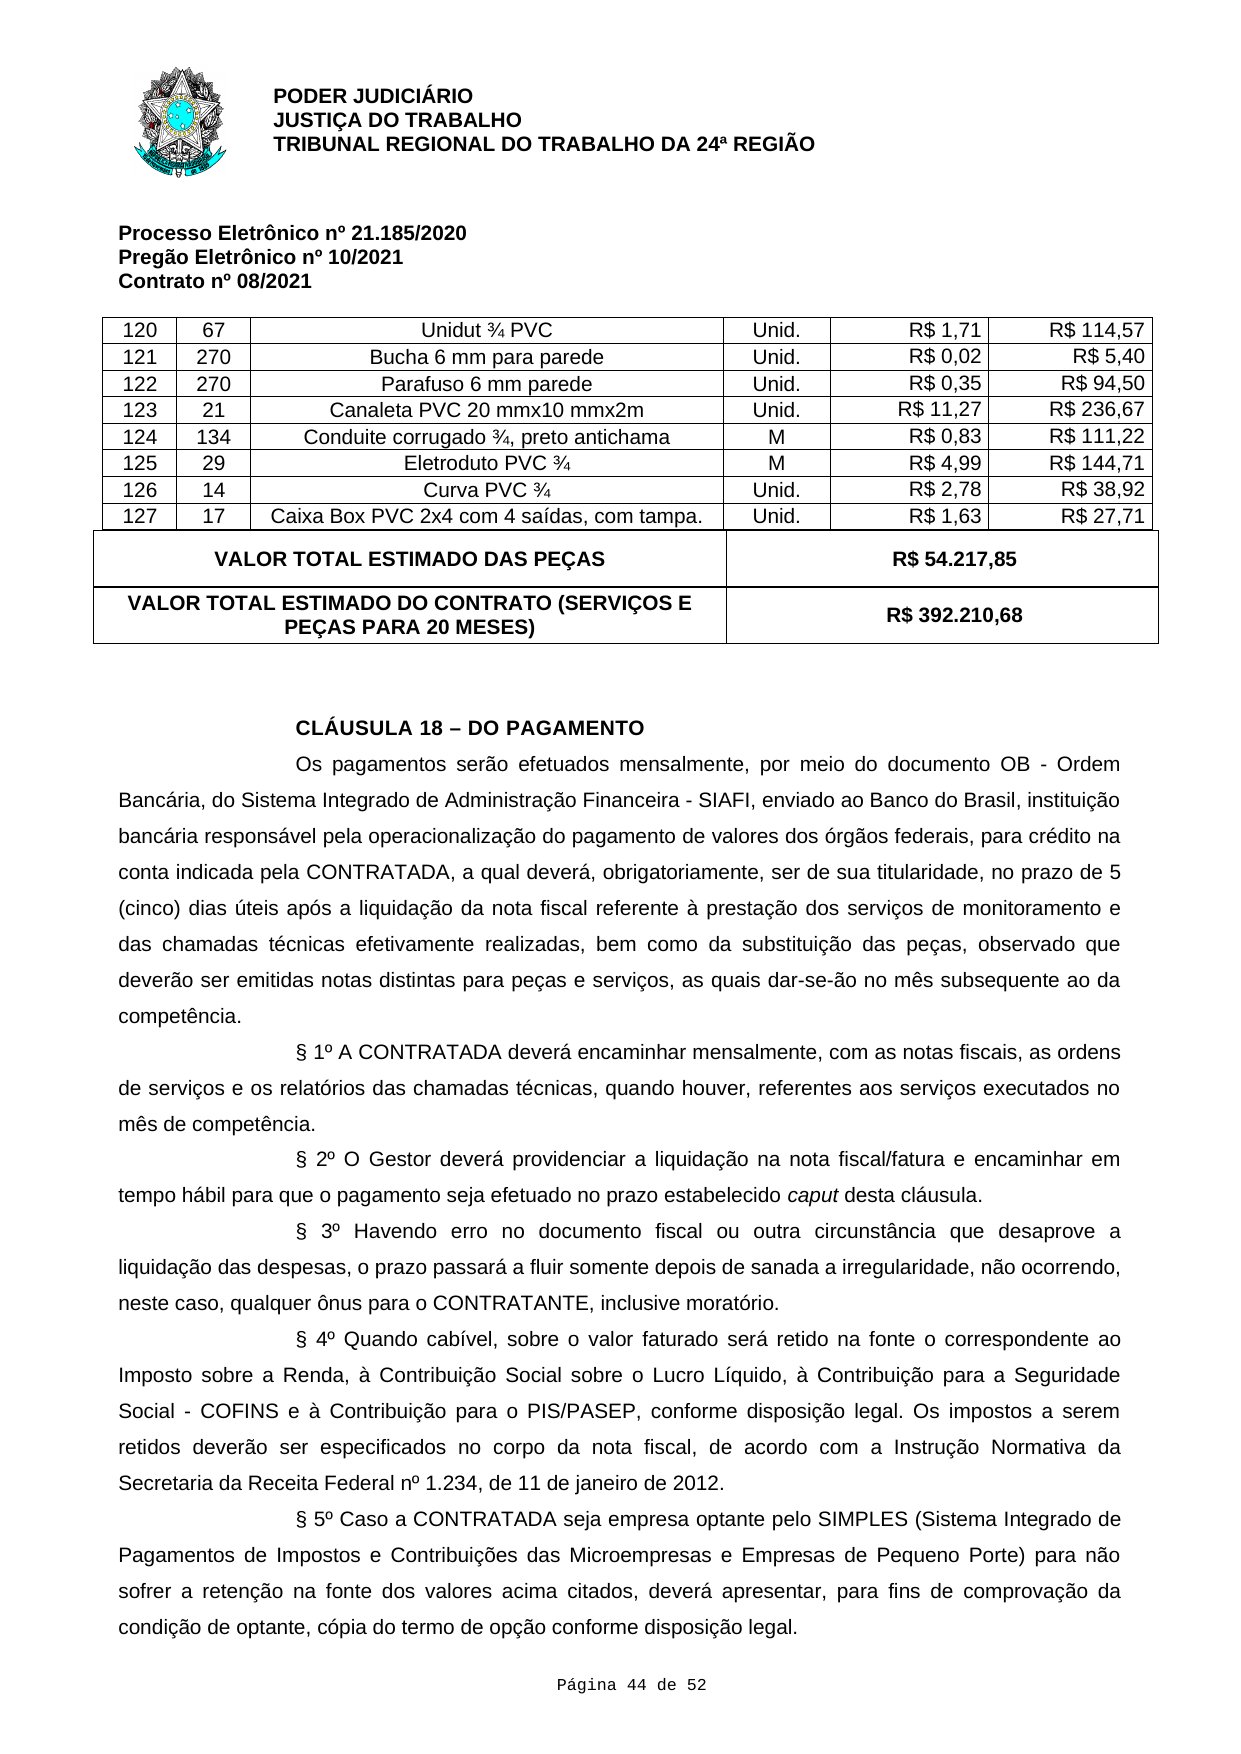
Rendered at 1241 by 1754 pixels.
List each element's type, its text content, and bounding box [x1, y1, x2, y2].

table_cell 125 [103, 450, 176, 476]
table_cell 21 [177, 397, 250, 423]
table_cell M [724, 450, 830, 476]
table_cell R$ 5,40 [989, 344, 1152, 370]
table_cell R$ 236,67 [989, 397, 1152, 423]
table_cell Unid. [724, 344, 830, 370]
table_cell 17 [177, 504, 250, 529]
text § 1º A CONTRATADA deverá encaminhar mensalmente, com as notas fiscais, as ordens de serviços e os relatórios das chamadas técnicas, quando houver, referentes aos serviços executados no mês de competência. [118, 1039, 1122, 1135]
table_cell Unid. [724, 477, 830, 502]
table_cell 126 [103, 477, 176, 502]
table_cell Unid. [724, 504, 830, 529]
table_cell 120 [103, 318, 176, 343]
picture [133, 66, 228, 178]
text § 2º O Gestor deverá providenciar a liquidação na nota fiscal/fatura e encaminhar em tempo hábil para que o pagamento seja efetuado no prazo estabelecido caput desta cláusula. [118, 1147, 1122, 1207]
table_cell R$ 1,63 [831, 504, 988, 529]
table_cell 29 [177, 450, 250, 476]
table_cell R$ 0,83 [831, 424, 988, 449]
table_cell Unid. [724, 318, 830, 343]
table_cell Parafuso 6 mm parede [251, 371, 723, 396]
table_cell R$ 144,71 [989, 450, 1152, 476]
table_cell R$ 11,27 [831, 397, 988, 423]
table_cell Unid. [724, 371, 830, 396]
table_cell R$ 38,92 [989, 477, 1152, 502]
table_cell Caixa Box PVC 2x4 com 4 saídas, com tampa. [251, 504, 723, 529]
table_cell Bucha 6 mm para parede [251, 344, 723, 370]
table_cell 127 [103, 504, 176, 529]
text Os pagamentos serão efetuados mensalmente, por meio do documento OB - Ordem Bancária, do Sistema Integrado de Administração Financeira - SIAFI, enviado ao Banco do Brasil, instituição bancária responsável pela operacionalização do pagamento de valores dos órgãos federais, para crédito na conta indicada pela contratada, a qual deverá, obrigatoriamente, ser de sua titularidade, no prazo de 5 (cinco) dias úteis após a liquidação da nota fiscal referente à prestação dos serviços de monitoramento e das chamadas técnicas efetivamente realizadas, bem como da substituição das peças, observado que deverão ser emitidas notas distintas para peças e serviços, as quais dar-se-ão no mês subsequente ao da competência. [118, 752, 1122, 1027]
table_cell 124 [103, 424, 176, 449]
table_cell Conduite corrugado ¾, preto antichama [251, 424, 723, 449]
table_cell 67 [177, 318, 250, 343]
table_cell Unid. [724, 397, 830, 423]
table_cell 123 [103, 397, 176, 423]
table_cell M [724, 424, 830, 449]
table_cell R$ 114,57 [989, 318, 1152, 343]
table_cell 270 [177, 344, 250, 370]
table_cell VALOR TOTAL ESTIMADO DO CONTRATO (SERVIÇOS E PEÇAS PARA 20 MESES) [94, 588, 726, 643]
table_cell 14 [177, 477, 250, 502]
table_header VALOR TOTAL ESTIMADO DAS PEÇAS [94, 531, 726, 586]
table_cell R$ 111,22 [989, 424, 1152, 449]
table_cell R$ 94,50 [989, 371, 1152, 396]
table_cell R$ 4,99 [831, 450, 988, 476]
table_cell 122 [103, 371, 176, 396]
table_header R$ 54.217,85 46 [727, 531, 1158, 586]
text § 3º Havendo erro no documento fiscal ou outra circunstância que desaprove a liquidação das despesas, o prazo passará a fluir somente depois de sanada a irregularidade, não ocorrendo, neste caso, qualquer ônus para o CONTRATANTE, inclusive moratório. [118, 1219, 1122, 1315]
text § 5º Caso a CONTRATADA seja empresa optante pelo SIMPLES (Sistema Integrado de Pagamentos de Impostos e Contribuições das Microempresas e Empresas de Pequeno Porte) para não sofrer a retenção na fonte dos valores acima citados, deverá apresentar, para fins de comprovação da condição de optante, cópia do termo de opção conforme disposição legal. [118, 1507, 1122, 1638]
table_cell R$ 0,35 [831, 371, 988, 396]
table_cell 270 [177, 371, 250, 396]
table_cell R$ 1,71 [831, 318, 988, 343]
text CLÁUSULA 18 – DO PAGAMENTO [118, 716, 1119, 740]
text § 4º Quando cabível, sobre o valor faturado será retido na fonte o correspondente ao Imposto sobre a Renda, à Contribuição Social sobre o Lucro Líquido, à Contribuição para a Seguridade Social - COFINS e à Contribuição para o PIS/PASEP, conforme disposição legal. Os impostos a serem retidos deverão ser especificados no corpo da nota fiscal, de acordo com a Instrução Normativa da Secretaria da Receita Federal nº 1.234, de 11 de janeiro de 2012. [118, 1327, 1122, 1495]
table_cell R$ 27,71 [989, 504, 1152, 529]
table_cell R$ 392.210,68 [727, 588, 1158, 643]
table_cell 121 [103, 344, 176, 370]
table_cell R$ 2,78 [831, 477, 988, 502]
table_cell Canaleta PVC 20 mmx10 mmx2m [251, 397, 723, 423]
table_cell 134 [177, 424, 250, 449]
table_cell R$ 0,02 [831, 344, 988, 370]
table_cell Curva PVC ¾ [251, 477, 723, 502]
table_cell Eletroduto PVC ¾ [251, 450, 723, 476]
table_cell Unidut ¾ PVC [251, 318, 723, 343]
